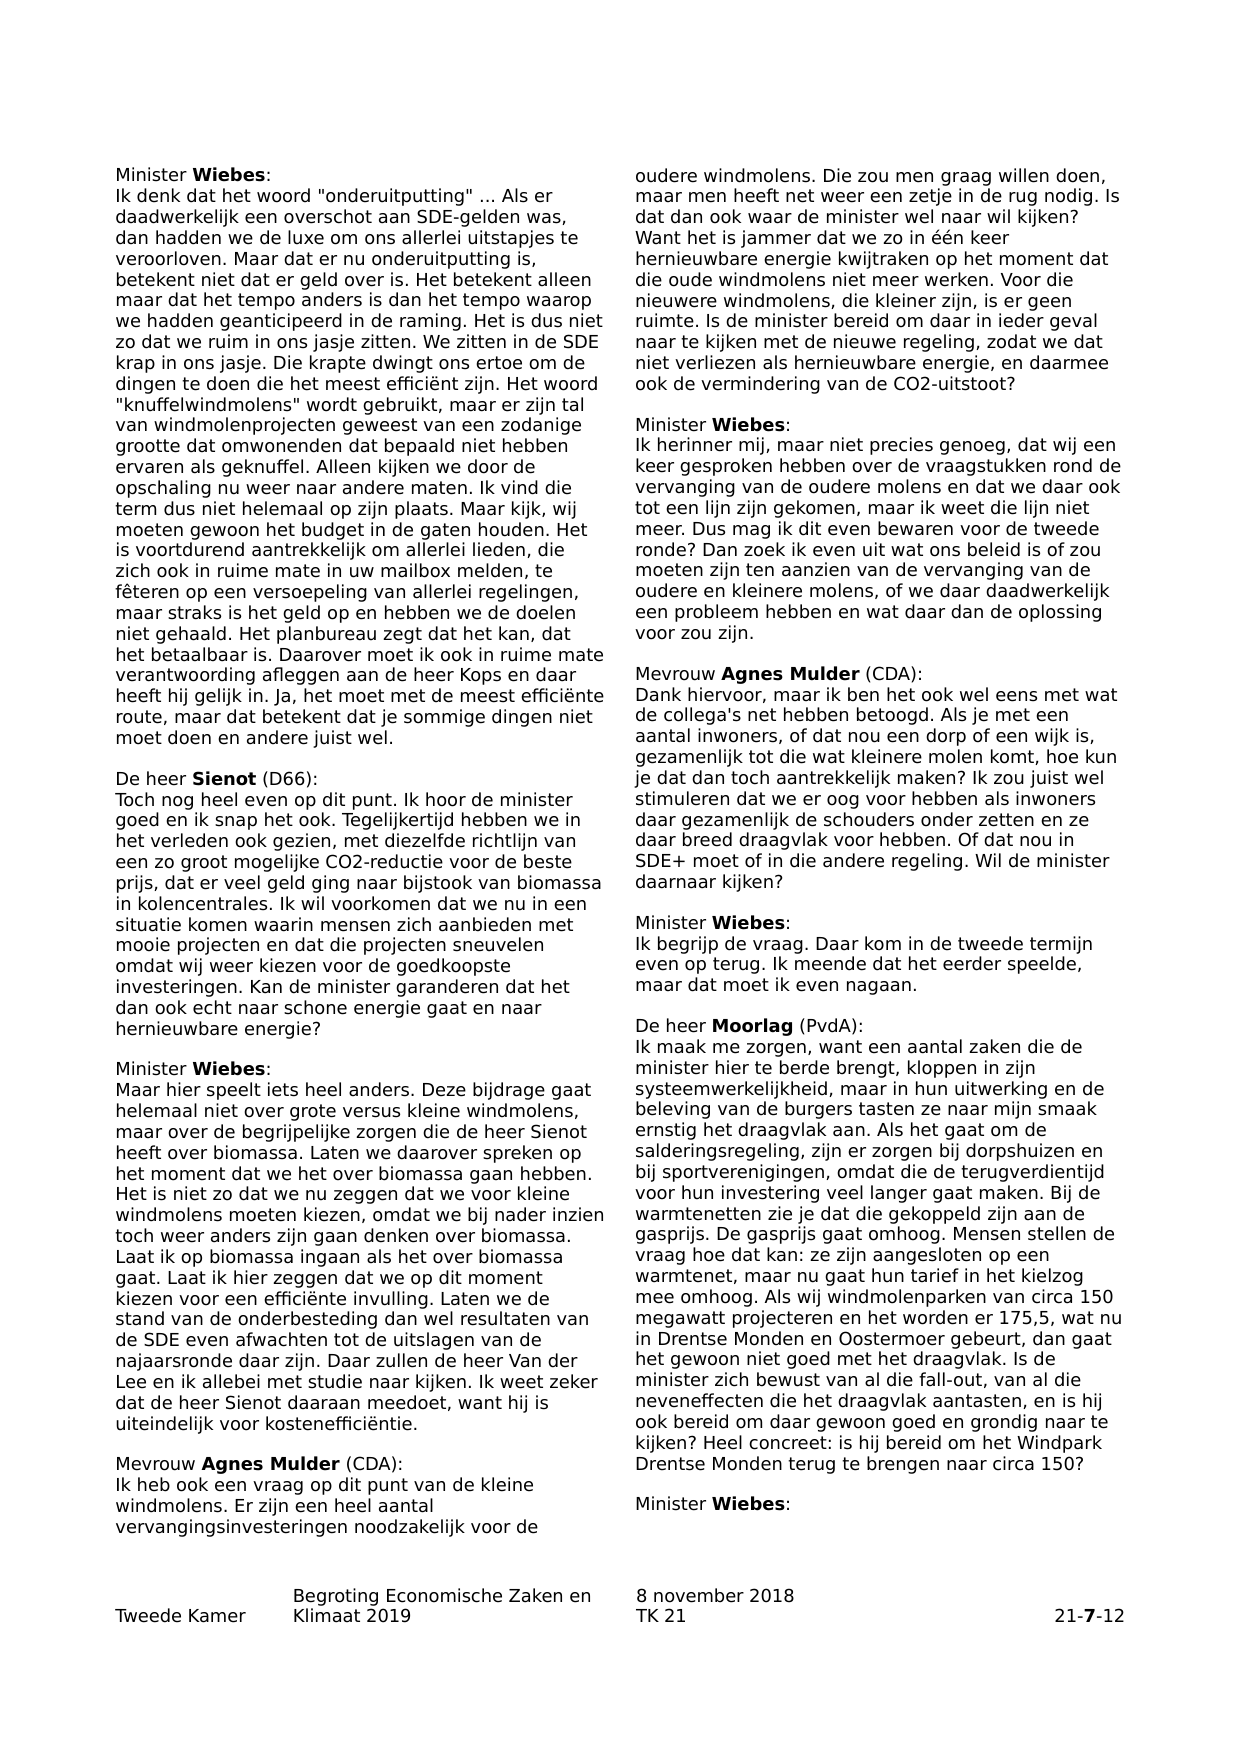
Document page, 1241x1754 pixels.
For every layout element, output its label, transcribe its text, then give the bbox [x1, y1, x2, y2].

text Minister Wiebes: [115, 1059, 605, 1080]
text oudere windmolens. Die zou men graag willen doen, maar men heeft net weer een zetje in de rug nodig. Is dat dan ook waar de minister wel naar wil kijken? Want het is jammer dat we zo in één keer hernieuwbare energie kwijtraken op het moment dat die oude windmolens niet meer werken. Voor die nieuwere windmolens, die kleiner zijn, is er geen ruimte. Is de minister bereid om daar in ieder geval naar te kijken met de nieuwe regeling, zodat we dat niet verliezen als hernieuwbare energie, en daarmee ook de vermindering van de CO2-uitstoot? [635, 165, 1125, 394]
text Mevrouw Agnes Mulder (CDA): [635, 663, 1125, 684]
text Ik begrijp de vraag. Daar kom in de tweede termijn even op terug. Ik meende dat het eerder speelde, maar dat moet ik even nagaan. [635, 933, 1125, 996]
text Minister Wiebes: [635, 1494, 1125, 1515]
text Toch nog heel even op dit punt. Ik hoor de minister goed en ik snap het ook. Tegelijkertijd hebben we in het verleden ook gezien, met diezelfde richtlijn van een zo groot mogelijke CO2-reductie voor de beste prijs, dat er veel geld ging naar bijstook van biomassa in kolencentrales. Ik wil voorkomen dat we nu in een situatie komen waarin mensen zich aanbieden met mooie projecten en dat die projecten sneuvelen omdat wij weer kiezen voor de goedkoopste investeringen. Kan de minister garanderen dat het dan ook echt naar schone energie gaat en naar hernieuwbare energie? [115, 789, 605, 1039]
text Minister Wiebes: [115, 165, 605, 186]
text Maar hier speelt iets heel anders. Deze bijdrage gaat helemaal niet over grote versus kleine windmolens, maar over de begrijpelijke zorgen die de heer Sienot heeft over biomassa. Laten we daarover spreken op het moment dat we het over biomassa gaan hebben. Het is niet zo dat we nu zeggen dat we voor kleine windmolens moeten kiezen, omdat we bij nader inzien toch weer anders zijn gaan denken over biomassa. Laat ik op biomassa ingaan als het over biomassa gaat. Laat ik hier zeggen dat we op dit moment kiezen voor een efficiënte invulling. Laten we de stand van de onderbesteding dan wel resultaten van de SDE even afwachten tot de uitslagen van de najaarsronde daar zijn. Daar zullen de heer Van der Lee en ik allebei met studie naar kijken. Ik weet zeker dat de heer Sienot daaraan meedoet, want hij is uiteindelijk voor kostenefficiëntie. [115, 1080, 605, 1434]
text Minister Wiebes: [635, 913, 1125, 933]
text Ik denk dat het woord "onderuitputting" ... Als er daadwerkelijk een overschot aan SDE-gelden was, dan hadden we de luxe om ons allerlei uitstapjes te veroorloven. Maar dat er nu onderuitputting is, betekent niet dat er geld over is. Het betekent alleen maar dat het tempo anders is dan het tempo waarop we hadden geanticipeerd in de raming. Het is dus niet zo dat we ruim in ons jasje zitten. We zitten in de SDE krap in ons jasje. Die krapte dwingt ons ertoe om de dingen te doen die het meest efficiënt zijn. Het woord "knuffelwindmolens" wordt gebruikt, maar er zijn tal van windmolenprojecten geweest van een zodanige grootte dat omwonenden dat bepaald niet hebben ervaren als geknuffel. Alleen kijken we door de opschaling nu weer naar andere maten. Ik vind die term dus niet helemaal op zijn plaats. Maar kijk, wij moeten gewoon het budget in de gaten houden. Het is voortdurend aantrekkelijk om allerlei lieden, die zich ook in ruime mate in uw mailbox melden, te fêteren op een versoepeling van allerlei regelingen, maar straks is het geld op en hebben we de doelen niet gehaald. Het planbureau zegt dat het kan, dat het betaalbaar is. Daarover moet ik ook in ruime mate verantwoording afleggen aan de heer Kops en daar heeft hij gelijk in. Ja, het moet met de meest efficiënte route, maar dat betekent dat je sommige dingen niet moet doen en andere juist wel. [115, 186, 605, 748]
text Mevrouw Agnes Mulder (CDA): [115, 1454, 605, 1475]
text Ik herinner mij, maar niet precies genoeg, dat wij een keer gesproken hebben over de vraagstukken rond de vervanging van de oudere molens en dat we daar ook tot een lijn zijn gekomen, maar ik weet die lijn niet meer. Dus mag ik dit even bewaren voor de tweede ronde? Dan zoek ik even uit wat ons beleid is of zou moeten zijn ten aanzien van de vervanging van de oudere en kleinere molens, of we daar daadwerkelijk een probleem hebben en wat daar dan de oplossing voor zou zijn. [635, 435, 1125, 643]
text Minister Wiebes: [635, 414, 1125, 435]
text Ik heb ook een vraag op dit punt van de kleine windmolens. Er zijn een heel aantal vervangingsinvesteringen noodzakelijk voor de [115, 1475, 605, 1537]
text De heer Sienot (D66): [115, 768, 605, 789]
text De heer Moorlag (PvdA): [635, 1016, 1125, 1037]
text Dank hiervoor, maar ik ben het ook wel eens met wat de collega's net hebben betoogd. Als je met een aantal inwoners, of dat nou een dorp of een wijk is, gezamenlijk tot die wat kleinere molen komt, hoe kun je dat dan toch aantrekkelijk maken? Ik zou juist wel stimuleren dat we er oog voor hebben als inwoners daar gezamenlijk de schouders onder zetten en ze daar breed draagvlak voor hebben. Of dat nou in SDE+ moet of in die andere regeling. Wil de minister daarnaar kijken? [635, 684, 1125, 893]
text Ik maak me zorgen, want een aantal zaken die de minister hier te berde brengt, kloppen in zijn systeemwerkelijkheid, maar in hun uitwerking en de beleving van de burgers tasten ze naar mijn smaak ernstig het draagvlak aan. Als het gaat om de salderingsregeling, zijn er zorgen bij dorpshuizen en bij sportverenigingen, omdat die de terugverdientijd voor hun investering veel langer gaat maken. Bij de warmtenetten zie je dat die gekoppeld zijn aan de gasprijs. De gasprijs gaat omhoog. Mensen stellen de vraag hoe dat kan: ze zijn aangesloten op een warmtenet, maar nu gaat hun tarief in het kielzog mee omhoog. Als wij windmolenparken van circa 150 megawatt projecteren en het worden er 175,5, wat nu in Drentse Monden en Oostermoer gebeurt, dan gaat het gewoon niet goed met het draagvlak. Is de minister zich bewust van al die fall-out, van al die neveneffecten die het draagvlak aantasten, en is hij ook bereid om daar gewoon goed en grondig naar te kijken? Heel concreet: is hij bereid om het Windpark Drentse Monden terug te brengen naar circa 150? [635, 1037, 1125, 1474]
